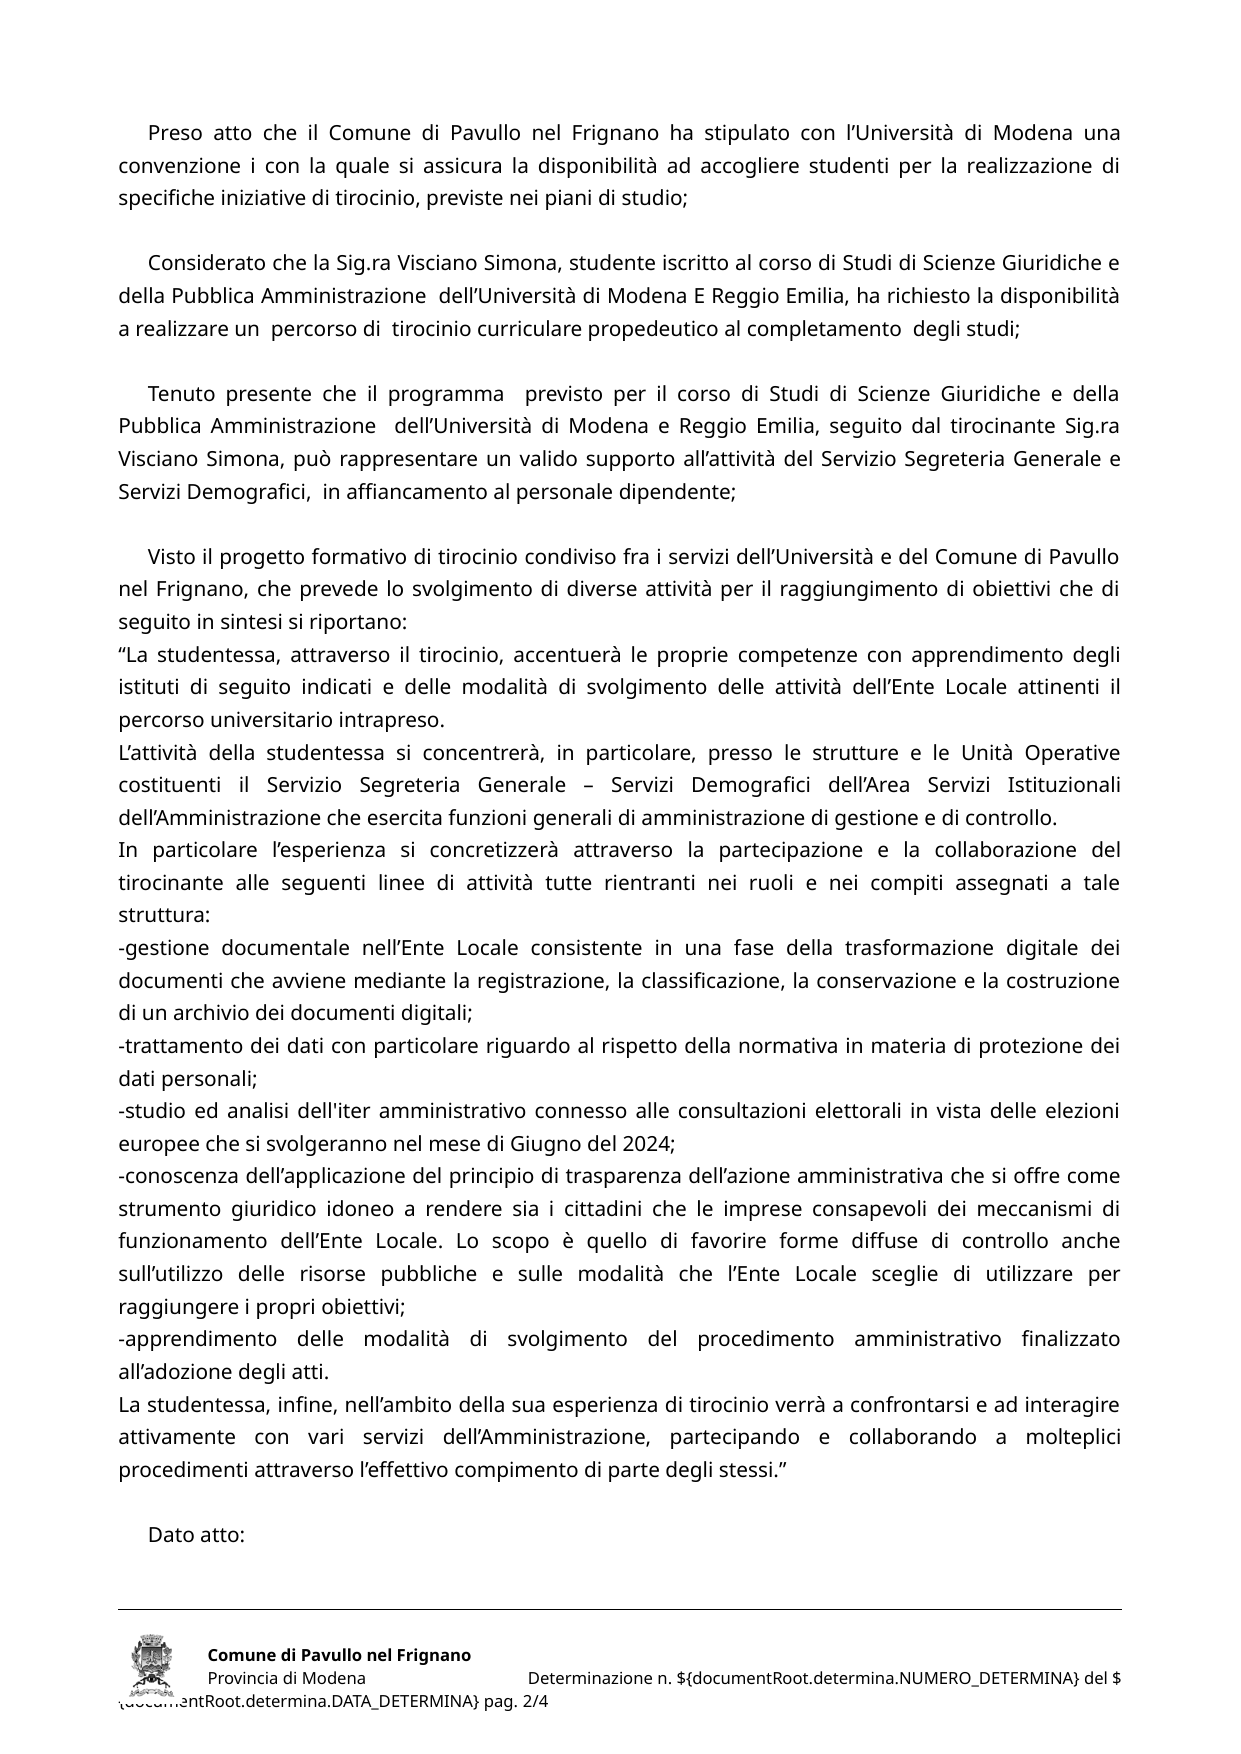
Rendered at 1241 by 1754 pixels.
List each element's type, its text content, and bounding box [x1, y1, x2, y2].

list L’attività della studentessa si concentrerà, in particolare, presso le strutture e le Unità Operative costituenti il Servizio Segreteria Generale – Servizi Demografici dell’Area Servizi Istituzionali dell’Amministrazione che esercita funzioni generali di amministrazione di gestione e di controllo. [118, 738, 1122, 831]
text Considerato che la Sig.ra Visciano Simona, studente iscritto al corso di Studi di Scienze Giuridiche e della Pubblica Amministrazione dell’Università di Modena E Reggio Emilia, ha richiesto la disponibilità a realizzare un percorso di tirocinio curriculare propedeutico al completamento degli studi; [118, 248, 1122, 342]
list “La studentessa, attraverso il tirocinio, accentuerà le proprie competenze con apprendimento degli istituti di seguito indicati e delle modalità di svolgimento delle attività dell’Ente Locale attinenti il percorso universitario intrapreso. [118, 640, 1122, 733]
text Dato atto: [118, 1520, 1122, 1548]
text Preso atto che il Comune di Pavullo nel Frignano ha stipulato con l’Università di Modena una convenzione i con la quale si assicura la disponibilità ad accogliere studenti per la realizzazione di specifiche iniziative di tirocinio, previste nei piani di studio; [118, 118, 1122, 212]
list -studio ed analisi dell'iter amministrativo connesso alle consultazioni elettorali in vista delle elezioni europee che si svolgeranno nel mese di Giugno del 2024; [118, 1096, 1122, 1157]
picture [120, 1631, 183, 1704]
text Visto il progetto formativo di tirocinio condiviso fra i servizi dell’Università e del Comune di Pavullo nel Frignano, che prevede lo svolgimento di diverse attività per il raggiungimento di obiettivi che di seguito in sintesi si riportano: [118, 542, 1122, 636]
list -apprendimento delle modalità di svolgimento del procedimento amministrativo finalizzato all’adozione degli atti. [118, 1324, 1122, 1386]
list -gestione documentale nell’Ente Locale consistente in una fase della trasformazione digitale dei documenti che avviene mediante la registrazione, la classificazione, la conservazione e la costruzione di un archivio dei documenti digitali; [118, 933, 1122, 1027]
list La studentessa, infine, nell’ambito della sua esperienza di tirocinio verrà a confrontarsi e ad interagire attivamente con vari servizi dell’Amministrazione, partecipando e collaborando a molteplici procedimenti attraverso l’effettivo compimento di parte degli stessi.” [118, 1390, 1122, 1483]
list -trattamento dei dati con particolare riguardo al rispetto della normativa in materia di protezione dei dati personali; [118, 1031, 1122, 1092]
list -conoscenza dell’applicazione del principio di trasparenza dell’azione amministrativa che si offre come strumento giuridico idoneo a rendere sia i cittadini che le imprese consapevoli dei meccanismi di funzionamento dell’Ente Locale. Lo scopo è quello di favorire forme diffuse di controllo anche sull’utilizzo delle risorse pubbliche e sulle modalità che l’Ente Locale sceglie di utilizzare per raggiungere i propri obiettivi; [118, 1161, 1122, 1320]
list In particolare l’esperienza si concretizzerà attraverso la partecipazione e la collaborazione del tirocinante alle seguenti linee di attività tutte rientranti nei ruoli e nei compiti assegnati a tale struttura: [118, 835, 1122, 929]
text Tenuto presente che il programma previsto per il corso di Studi di Scienze Giuridiche e della Pubblica Amministrazione dell’Università di Modena e Reggio Emilia, seguito dal tirocinante Sig.ra Visciano Simona, può rappresentare un valido supporto all’attività del Servizio Segreteria Generale e Servizi Demografici, in affiancamento al personale dipendente; [118, 379, 1122, 505]
